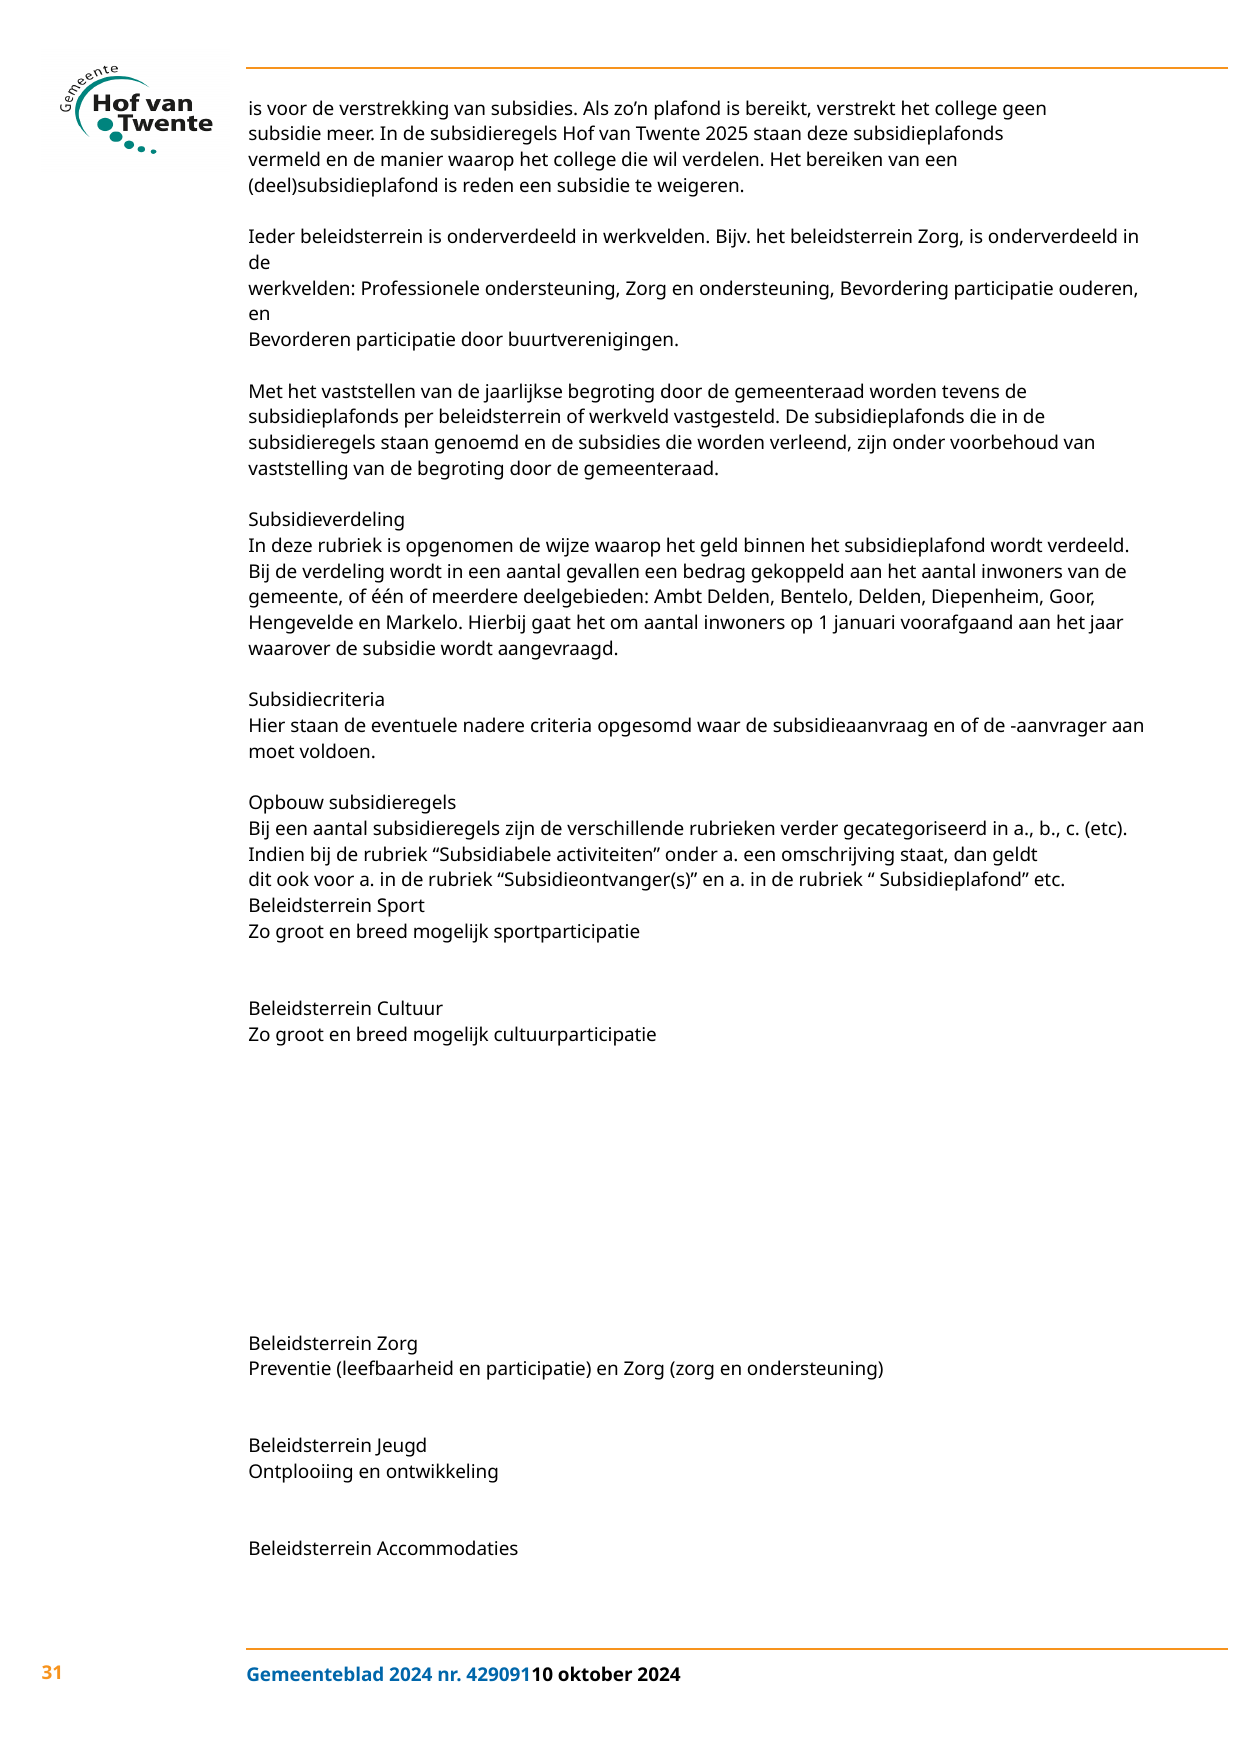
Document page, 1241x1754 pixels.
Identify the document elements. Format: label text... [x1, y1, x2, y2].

text Beleidsterrein Sport [248, 892, 1152, 918]
text vermeld en de manier waarop het college die wil verdelen. Het bereiken van een [248, 146, 1152, 172]
text Subsidiecriteria [248, 687, 1152, 712]
text Bij een aantal subsidieregels zijn de verschillende rubrieken verder gecategoriseerd in a., b., c. (etc). Indien bij de rubriek “Subsidiabele activiteiten” onder a. een omschrijving staat, dan geldt [248, 815, 1152, 867]
text Preventie (leefbaarheid en participatie) en Zorg (zorg en ondersteuning) [248, 1356, 1152, 1381]
text Beleidsterrein Zorg [248, 1330, 1152, 1356]
text In deze rubriek is opgenomen de wijze waarop het geld binnen het subsidieplafond wordt verdeeld. Bij de verdeling wordt in een aantal gevallen een bedrag gekoppeld aan het aantal inwoners van de gemeente, of één of meerdere deelgebieden: Ambt Delden, Bentelo, Delden, Diepenheim, Goor, Hengevelde en Markelo. Hierbij gaat het om aantal inwoners op 1 januari voorafgaand aan het jaar waarover de subsidie wordt aangevraagd. [248, 532, 1152, 661]
text werkvelden: Professionele ondersteuning, Zorg en ondersteuning, Bevordering participatie ouderen, en [248, 275, 1152, 326]
text Ieder beleidsterrein is onderverdeeld in werkvelden. Bijv. het beleidsterrein Zorg, is onderverdeeld in de [248, 223, 1152, 275]
text Bevorderen participatie door buurtverenigingen. [248, 326, 1152, 352]
text (deel)subsidieplafond is reden een subsidie te weigeren. [248, 172, 1152, 198]
text Beleidsterrein Cultuur [248, 995, 1152, 1021]
picture [41, 47, 231, 172]
text Opbouw subsidieregels [248, 789, 1152, 815]
text Hier staan de eventuele nadere criteria opgesomd waar de subsidieaanvraag en of de -aanvrager aan moet voldoen. [248, 712, 1152, 764]
text Beleidsterrein Accommodaties [248, 1536, 1152, 1561]
text Beleidsterrein Jeugd [248, 1433, 1152, 1458]
text dit ook voor a. in de rubriek “Subsidieontvanger(s)” en a. in de rubriek “ Subsidieplafond” etc. [248, 867, 1152, 892]
text Zo groot en breed mogelijk sportparticipatie [248, 918, 1152, 944]
text subsidie meer. In de subsidieregels Hof van Twente 2025 staan deze subsidieplafonds [248, 121, 1152, 146]
text Met het vaststellen van de jaarlijkse begroting door de gemeenteraad worden tevens de subsidieplafonds per beleidsterrein of werkveld vastgesteld. De subsidieplafonds die in de subsidieregels staan genoemd en de subsidies die worden verleend, zijn onder voorbehoud van vaststelling van de begroting door de gemeenteraad. [248, 378, 1152, 481]
text Zo groot en breed mogelijk cultuurparticipatie [248, 1021, 1152, 1047]
text is voor de verstrekking van subsidies. Als zo’n plafond is bereikt, verstrekt het college geen [248, 95, 1152, 121]
text Ontplooiing en ontwikkeling [248, 1458, 1152, 1484]
text Subsidieverdeling [248, 506, 1152, 532]
